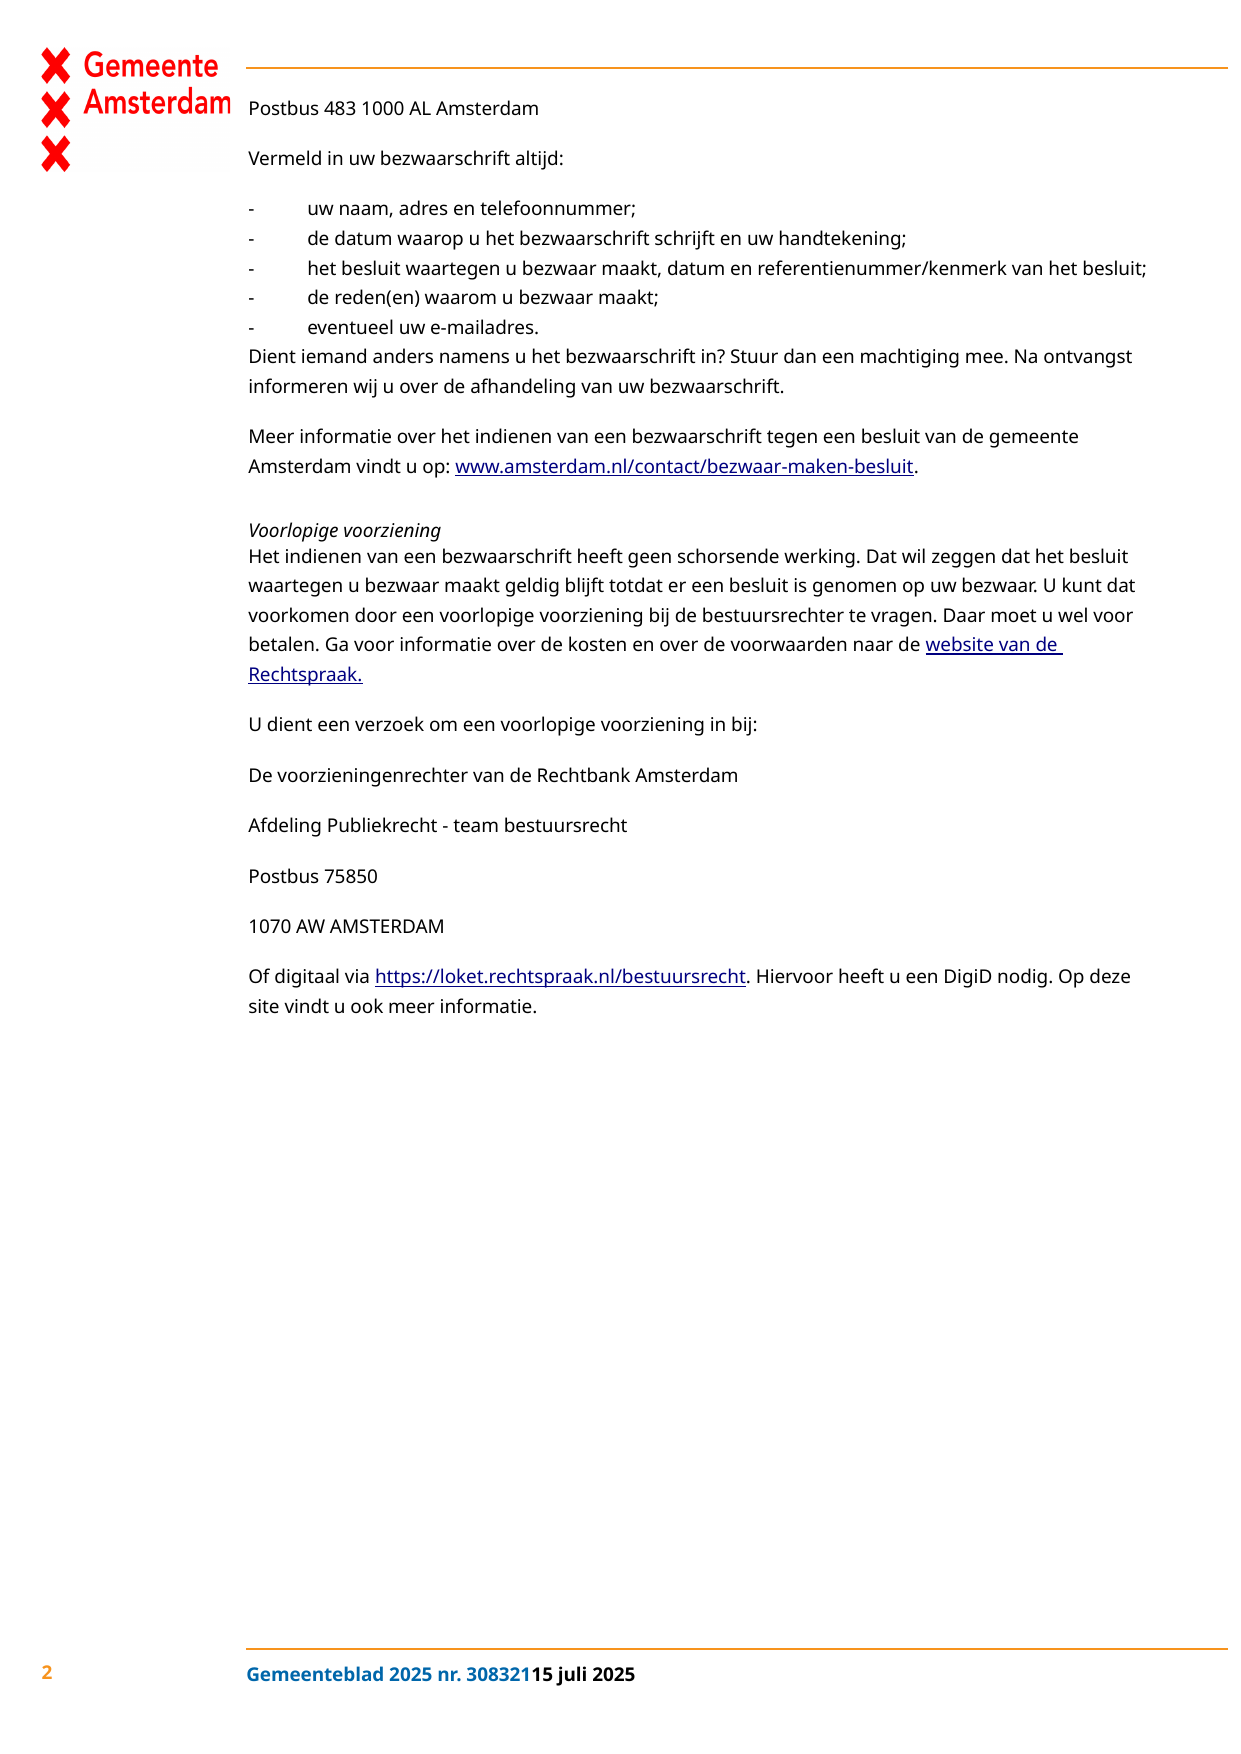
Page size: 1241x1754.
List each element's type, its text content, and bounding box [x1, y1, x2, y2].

text U dient een verzoek om een voorlopige voorziening in bij: [248, 712, 1152, 737]
text Postbus 483 1000 AL Amsterdam [248, 95, 1152, 121]
text Vermeld in uw bezwaarschrift altijd: [248, 145, 1152, 171]
list eventueel uw e-mailadres. [248, 314, 1152, 340]
list de datum waarop u het bezwaarschrift schrijft en uw handtekening; [248, 225, 1152, 251]
text Of digitaal via https://loket.rechtspraak.nl/bestuursrecht. Hiervoor heeft u een DigiD nodig. Op deze site vindt u ook meer informatie. [248, 964, 1152, 1019]
text Het indienen van een bezwaarschrift heeft geen schorsende werking. Dat wil zeggen dat het besluit waartegen u bezwaar maakt geldig blijft totdat er een besluit is genomen op uw bezwaar. U kunt dat voorkomen door een voorlopige voorziening bij de bestuursrechter te vragen. Daar moet u wel voor betalen. Ga voor informatie over de kosten en over de voorwaarden naar de website van de Rechtspraak. [248, 543, 1152, 687]
text 1070 AW AMSTERDAM [248, 913, 1152, 939]
list uw naam, adres en telefoonnummer; [248, 196, 1152, 221]
text Afdeling Publiekrecht - team bestuursrecht [248, 812, 1152, 838]
list de reden(en) waarom u bezwaar maakt; [248, 284, 1152, 310]
text Meer informatie over het indienen van een bezwaarschrift tegen een besluit van de gemeente Amsterdam vindt u op: www.amsterdam.nl/contact/bezwaar-maken-besluit. [248, 423, 1152, 479]
list het besluit waartegen u bezwaar maakt, datum en referentienummer/kenmerk van het besluit; [248, 255, 1152, 281]
text De voorzieningenrechter van de Rechtbank Amsterdam [248, 762, 1152, 788]
text Dient iemand anders namens u het bezwaarschrift in? Stuur dan een machtiging mee. Na ontvangst informeren wij u over de afhandeling van uw bezwaarschrift. [248, 343, 1152, 399]
text Postbus 75850 [248, 863, 1152, 888]
text Voorlopige voorziening [248, 517, 1152, 543]
picture [41, 47, 231, 172]
